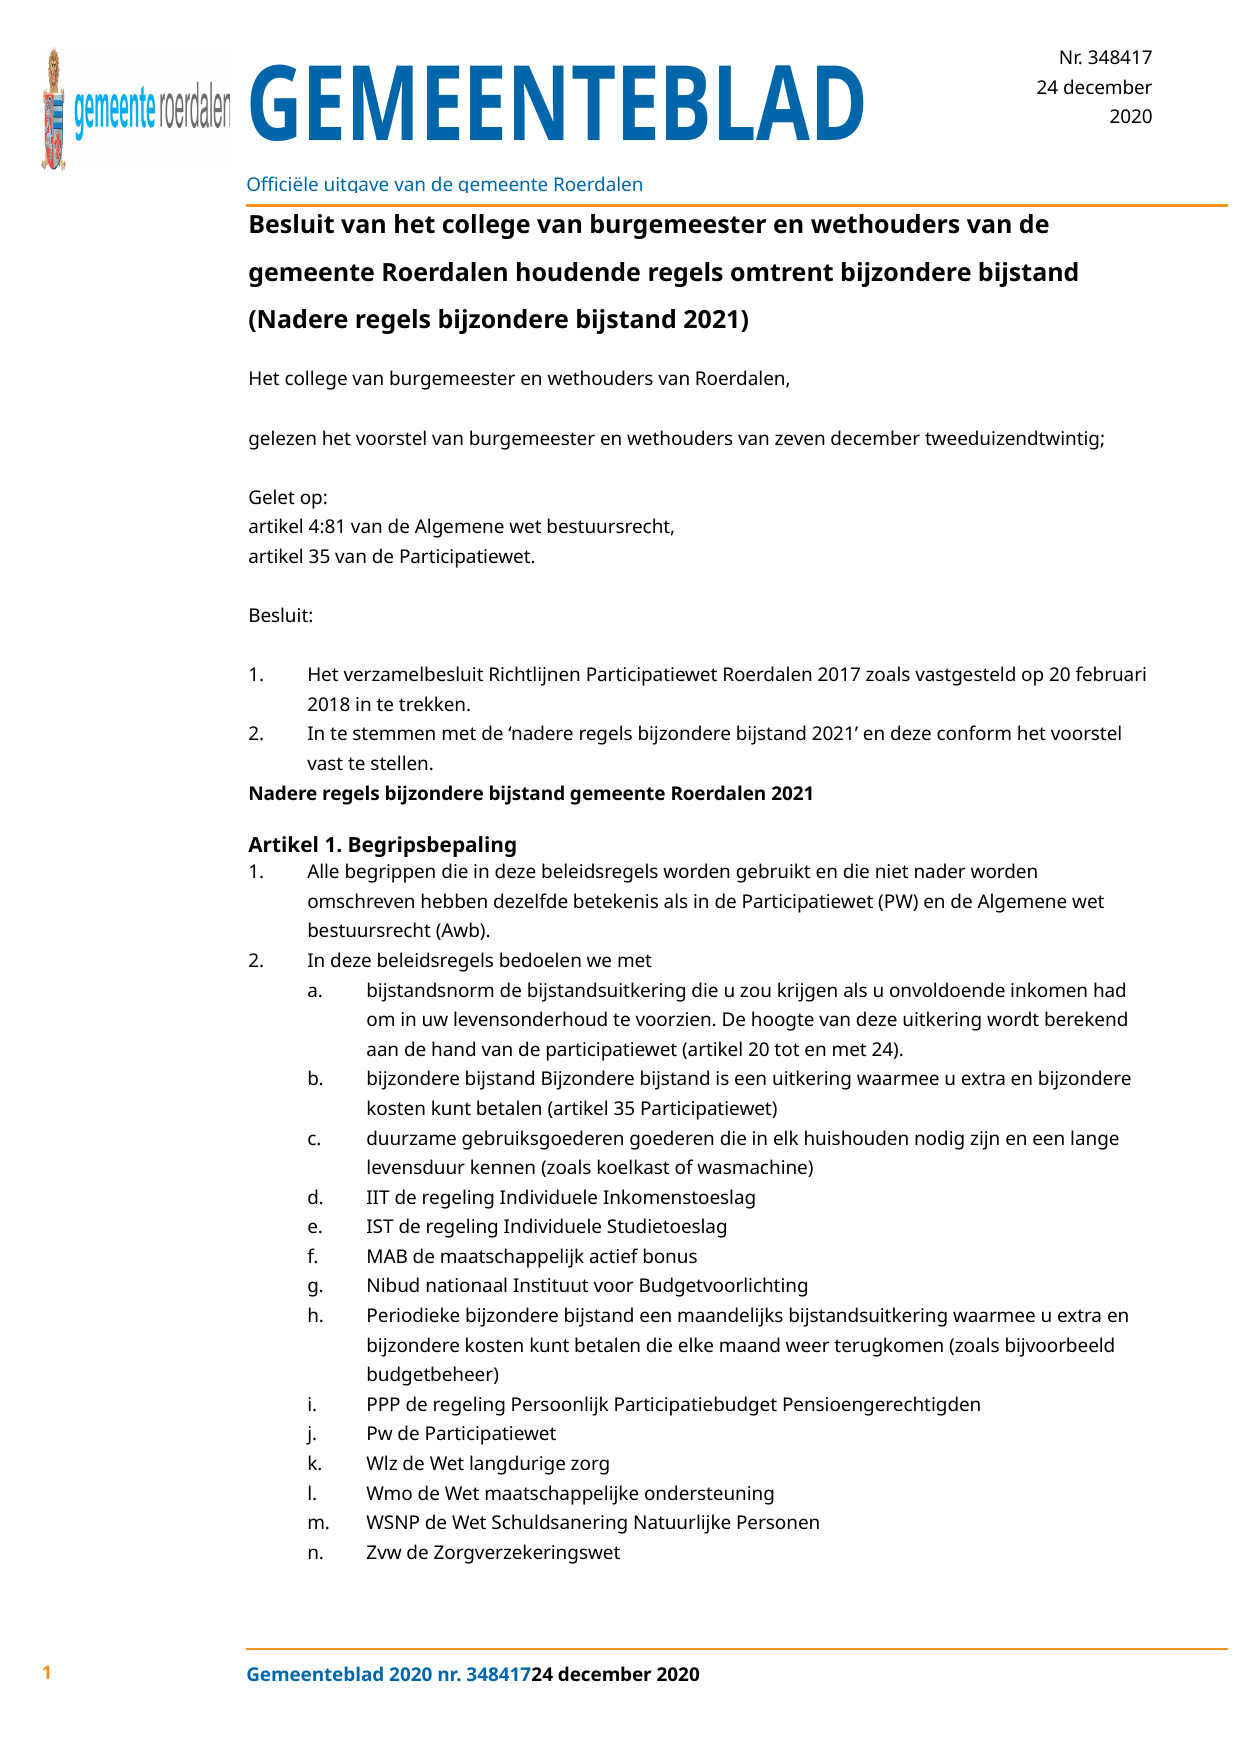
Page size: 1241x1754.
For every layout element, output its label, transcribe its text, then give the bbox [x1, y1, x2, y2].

text Besluit van het college van burgemeester en wethouders van de gemeente Roerdalen houdende regels omtrent bijzondere bijstand (Nadere regels bijzondere bijstand 2021) [248, 207, 1152, 336]
text Het college van burgemeester en wethouders van Roerdalen, [248, 366, 1152, 391]
list PPP de regeling Persoonlijk Participatiebudget Pensioengerechtigden [307, 1391, 1152, 1417]
list Het verzamelbesluit Richtlijnen Participatiewet Roerdalen 2017 zoals vastgesteld op 20 februari 2018 in te trekken. [248, 661, 1152, 717]
list MAB de maatschappelijk actief bonus [307, 1243, 1152, 1269]
text Artikel 1. Begripsbepaling [248, 830, 1152, 858]
list Wmo de Wet maatschappelijke ondersteuning [307, 1480, 1152, 1506]
text Besluit: [248, 602, 1152, 628]
list Alle begrippen die in deze beleidsregels worden gebruikt en die niet nader worden omschreven hebben dezelfde betekenis als in de Participatiewet (PW) en de Algemene wet bestuursrecht (Awb). [248, 858, 1152, 943]
list duurzame gebruiksgoederen goederen die in elk huishouden nodig zijn en een lange levensduur kennen (zoals koelkast of wasmachine) [307, 1125, 1152, 1180]
list IIT de regeling Individuele Inkomenstoeslag [307, 1184, 1152, 1210]
text artikel 35 van de Participatiewet. [248, 543, 1152, 569]
text Gelet op: [248, 484, 1152, 509]
list In te stemmen met de ‘nadere regels bijzondere bijstand 2021’ en deze conform het voorstel vast te stellen. [248, 721, 1152, 776]
list bijstandsnorm de bijstandsuitkering die u zou krijgen als u onvoldoende inkomen had om in uw levensonderhoud te voorzien. De hoogte van deze uitkering wordt berekend aan de hand van de participatiewet (artikel 20 tot en met 24). [307, 977, 1152, 1062]
list bijzondere bijstand Bijzondere bijstand is een uitkering waarmee u extra en bijzondere kosten kunt betalen (artikel 35 Participatiewet) [307, 1066, 1152, 1121]
list Zvw de Zorgverzekeringswet [307, 1539, 1152, 1565]
list Wlz de Wet langdurige zorg [307, 1450, 1152, 1476]
list In deze beleidsregels bedoelen we met [248, 947, 1152, 973]
list IST de regeling Individuele Studietoeslag [307, 1213, 1152, 1239]
list Periodieke bijzondere bijstand een maandelijks bijstandsuitkering waarmee u extra en bijzondere kosten kunt betalen die elke maand weer terugkomen (zoals bijvoorbeeld budgetbeheer) [307, 1302, 1152, 1387]
list WSNP de Wet Schuldsanering Natuurlijke Personen [307, 1509, 1152, 1535]
text Nadere regels bijzondere bijstand gemeente Roerdalen 2021 [248, 780, 1152, 805]
picture [41, 47, 231, 172]
text artikel 4:81 van de Algemene wet bestuursrecht, [248, 513, 1152, 539]
list Nibud nationaal Instituut voor Budgetvoorlichting [307, 1273, 1152, 1298]
text gelezen het voorstel van burgemeester en wethouders van zeven december tweeduizendtwintig; [248, 425, 1152, 450]
list Pw de Participatiewet [307, 1421, 1152, 1446]
